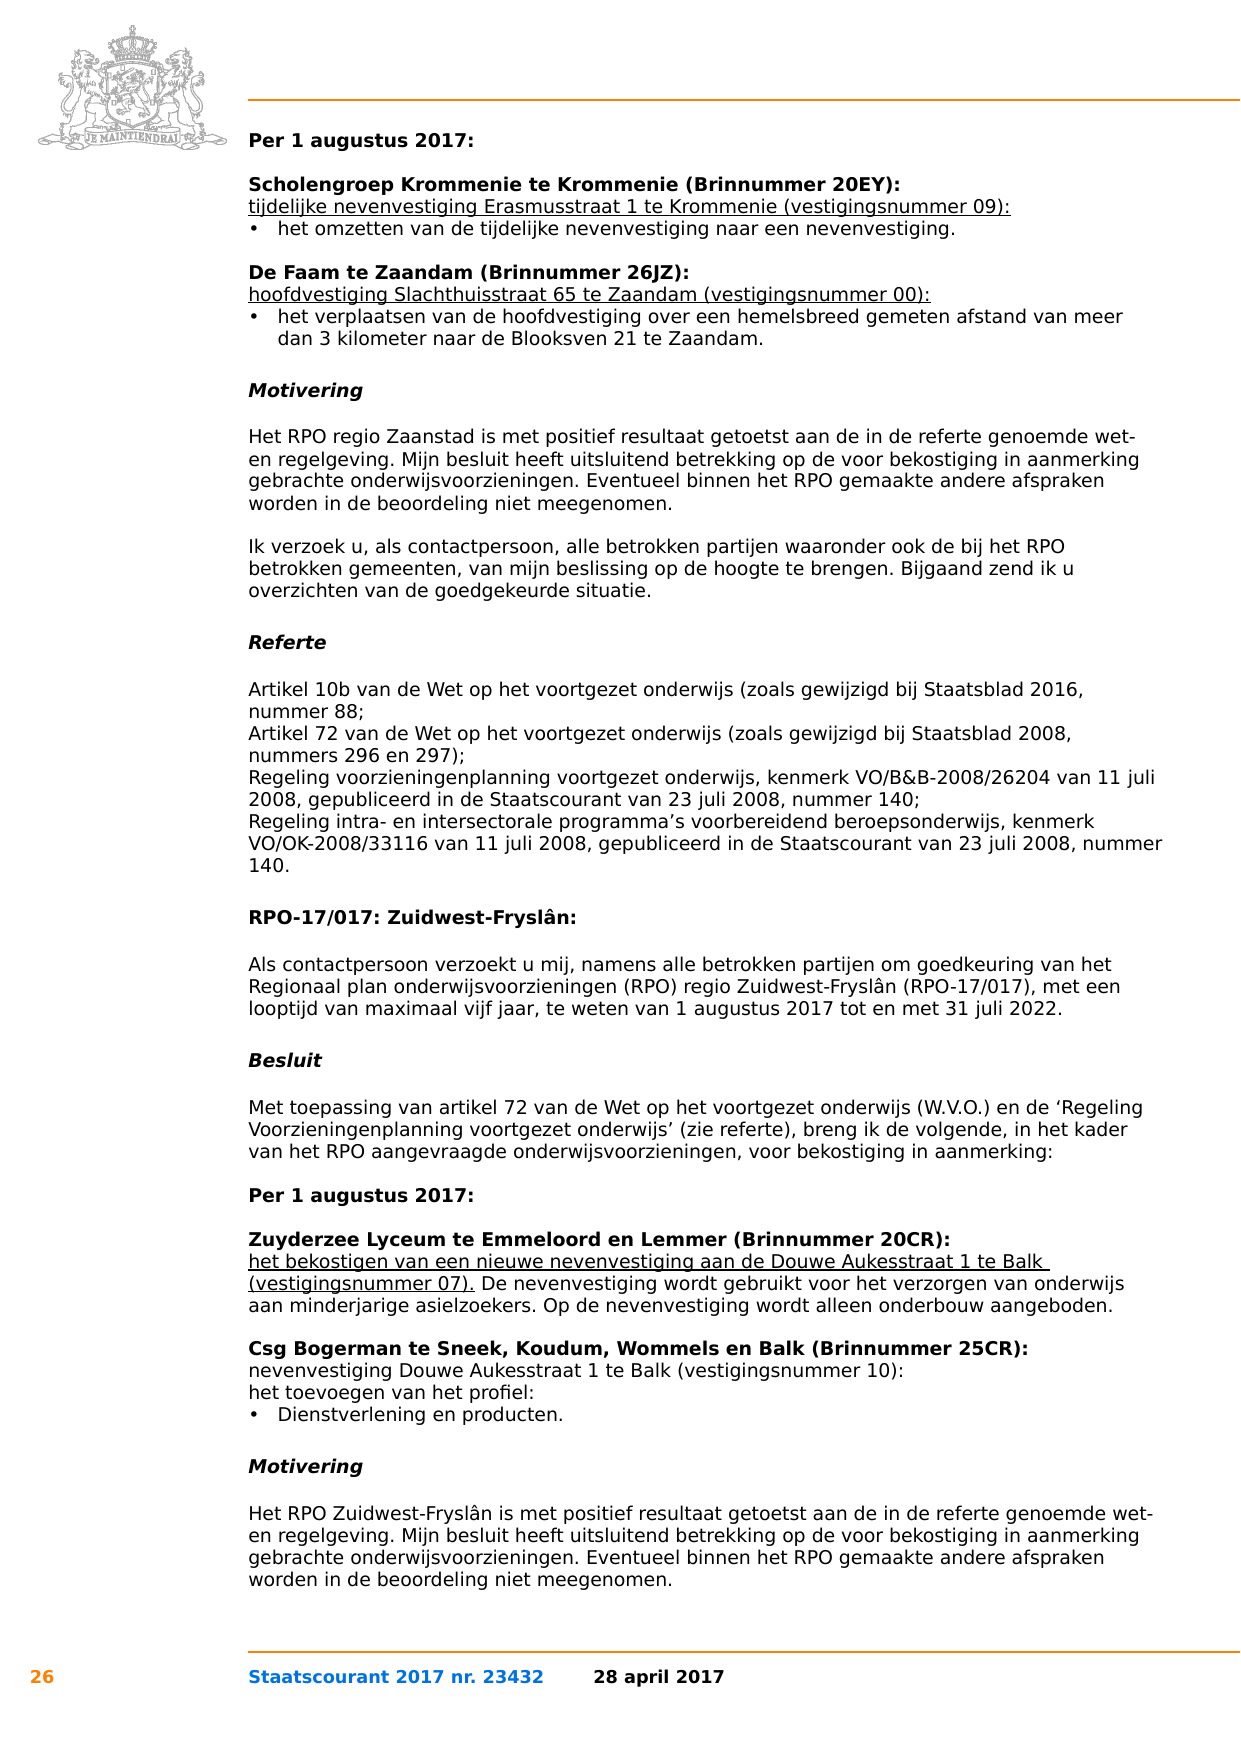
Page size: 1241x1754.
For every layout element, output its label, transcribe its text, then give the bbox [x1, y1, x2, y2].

text hoofdvestiging Slachthuisstraat 65 te Zaandam (vestigingsnummer 00): [248, 283, 1163, 306]
text Zuyderzee Lyceum te Emmeloord en Lemmer (Brinnummer 20CR): [248, 1228, 1163, 1251]
subtitle Besluit [248, 1050, 1163, 1072]
text Regeling intra- en intersectorale programma’s voorbereidend beroepsonderwijs, kenmerk VO/OK-2008/33116 van 11 juli 2008, gepubliceerd in de Staatscourant van 23 juli 2008, nummer 140. [248, 811, 1163, 877]
text het toevoegen van het profiel: [248, 1382, 1163, 1404]
subtitle RPO-17/017: Zuidwest-Fryslân: [248, 907, 1163, 929]
text Per 1 augustus 2017: [248, 1185, 1163, 1207]
subtitle Referte [248, 632, 1163, 654]
text Het RPO Zuidwest-Fryslân is met positief resultaat getoetst aan de in de referte genoemde wet- en regelgeving. Mijn besluit heeft uitsluitend betrekking op de voor bekostiging in aanmerking gebrachte onderwijsvoorzieningen. Eventueel binnen het RPO gemaakte andere afspraken worden in de beoordeling niet meegenomen. [248, 1503, 1163, 1591]
text Met toepassing van artikel 72 van de Wet op het voortgezet onderwijs (W.V.O.) en de ‘Regeling Voorzieningenplanning voortgezet onderwijs’ (zie referte), breng ik de volgende, in het kader van het RPO aangevraagde onderwijsvoorzieningen, voor bekostiging in aanmerking: [248, 1097, 1163, 1163]
text Ik verzoek u, als contactpersoon, alle betrokken partijen waaronder ook de bij het RPO betrokken gemeenten, van mijn beslissing op de hoogte te brengen. Bijgaand zend ik u overzichten van de goedgekeurde situatie. [248, 536, 1163, 602]
text nevenvestiging Douwe Aukesstraat 1 te Balk (vestigingsnummer 10): [248, 1360, 1163, 1382]
text Als contactpersoon verzoekt u mij, namens alle betrokken partijen om goedkeuring van het Regionaal plan onderwijsvoorzieningen (RPO) regio Zuidwest-Fryslân (RPO-17/017), met een looptijd van maximaal vijf jaar, te weten van 1 augustus 2017 tot en met 31 juli 2022. [248, 954, 1163, 1020]
text Het RPO regio Zaanstad is met positief resultaat getoetst aan de in de referte genoemde wet- en regelgeving. Mijn besluit heeft uitsluitend betrekking op de voor bekostiging in aanmerking gebrachte onderwijsvoorzieningen. Eventueel binnen het RPO gemaakte andere afspraken worden in de beoordeling niet meegenomen. [248, 426, 1163, 514]
text • het omzetten van de tijdelijke nevenvestiging naar een nevenvestiging. [248, 218, 1163, 240]
text Csg Bogerman te Sneek, Koudum, Wommels en Balk (Brinnummer 25CR): [248, 1338, 1163, 1360]
text Per 1 augustus 2017: [248, 130, 1163, 152]
picture [38, 25, 227, 150]
text Regeling voorzieningenplanning voortgezet onderwijs, kenmerk VO/B&B-2008/26204 van 11 juli 2008, gepubliceerd in de Staatscourant van 23 juli 2008, nummer 140; [248, 767, 1163, 811]
text Artikel 10b van de Wet op het voortgezet onderwijs (zoals gewijzigd bij Staatsblad 2016, nummer 88; [248, 679, 1163, 723]
text Artikel 72 van de Wet op het voortgezet onderwijs (zoals gewijzigd bij Staatsblad 2008, nummers 296 en 297); [248, 723, 1163, 767]
text • het verplaatsen van de hoofdvestiging over een hemelsbreed gemeten afstand van meer dan 3 kilometer naar de Blooksven 21 te Zaandam. [248, 306, 1163, 349]
text De Faam te Zaandam (Brinnummer 26JZ): [248, 262, 1163, 283]
text Scholengroep Krommenie te Krommenie (Brinnummer 20EY): [248, 174, 1163, 196]
subtitle Motivering [248, 1456, 1163, 1478]
text • Dienstverlening en producten. [248, 1404, 1163, 1426]
text het bekostigen van een nieuwe nevenvestiging aan de Douwe Aukesstraat 1 te Balk (vestigingsnummer 07). De nevenvestiging wordt gebruikt voor het verzorgen van onderwijs aan minderjarige asielzoekers. Op de nevenvestiging wordt alleen onderbouw aangeboden. [248, 1251, 1163, 1316]
subtitle Motivering [248, 379, 1163, 401]
text tijdelijke nevenvestiging Erasmusstraat 1 te Krommenie (vestigingsnummer 09): [248, 196, 1163, 218]
